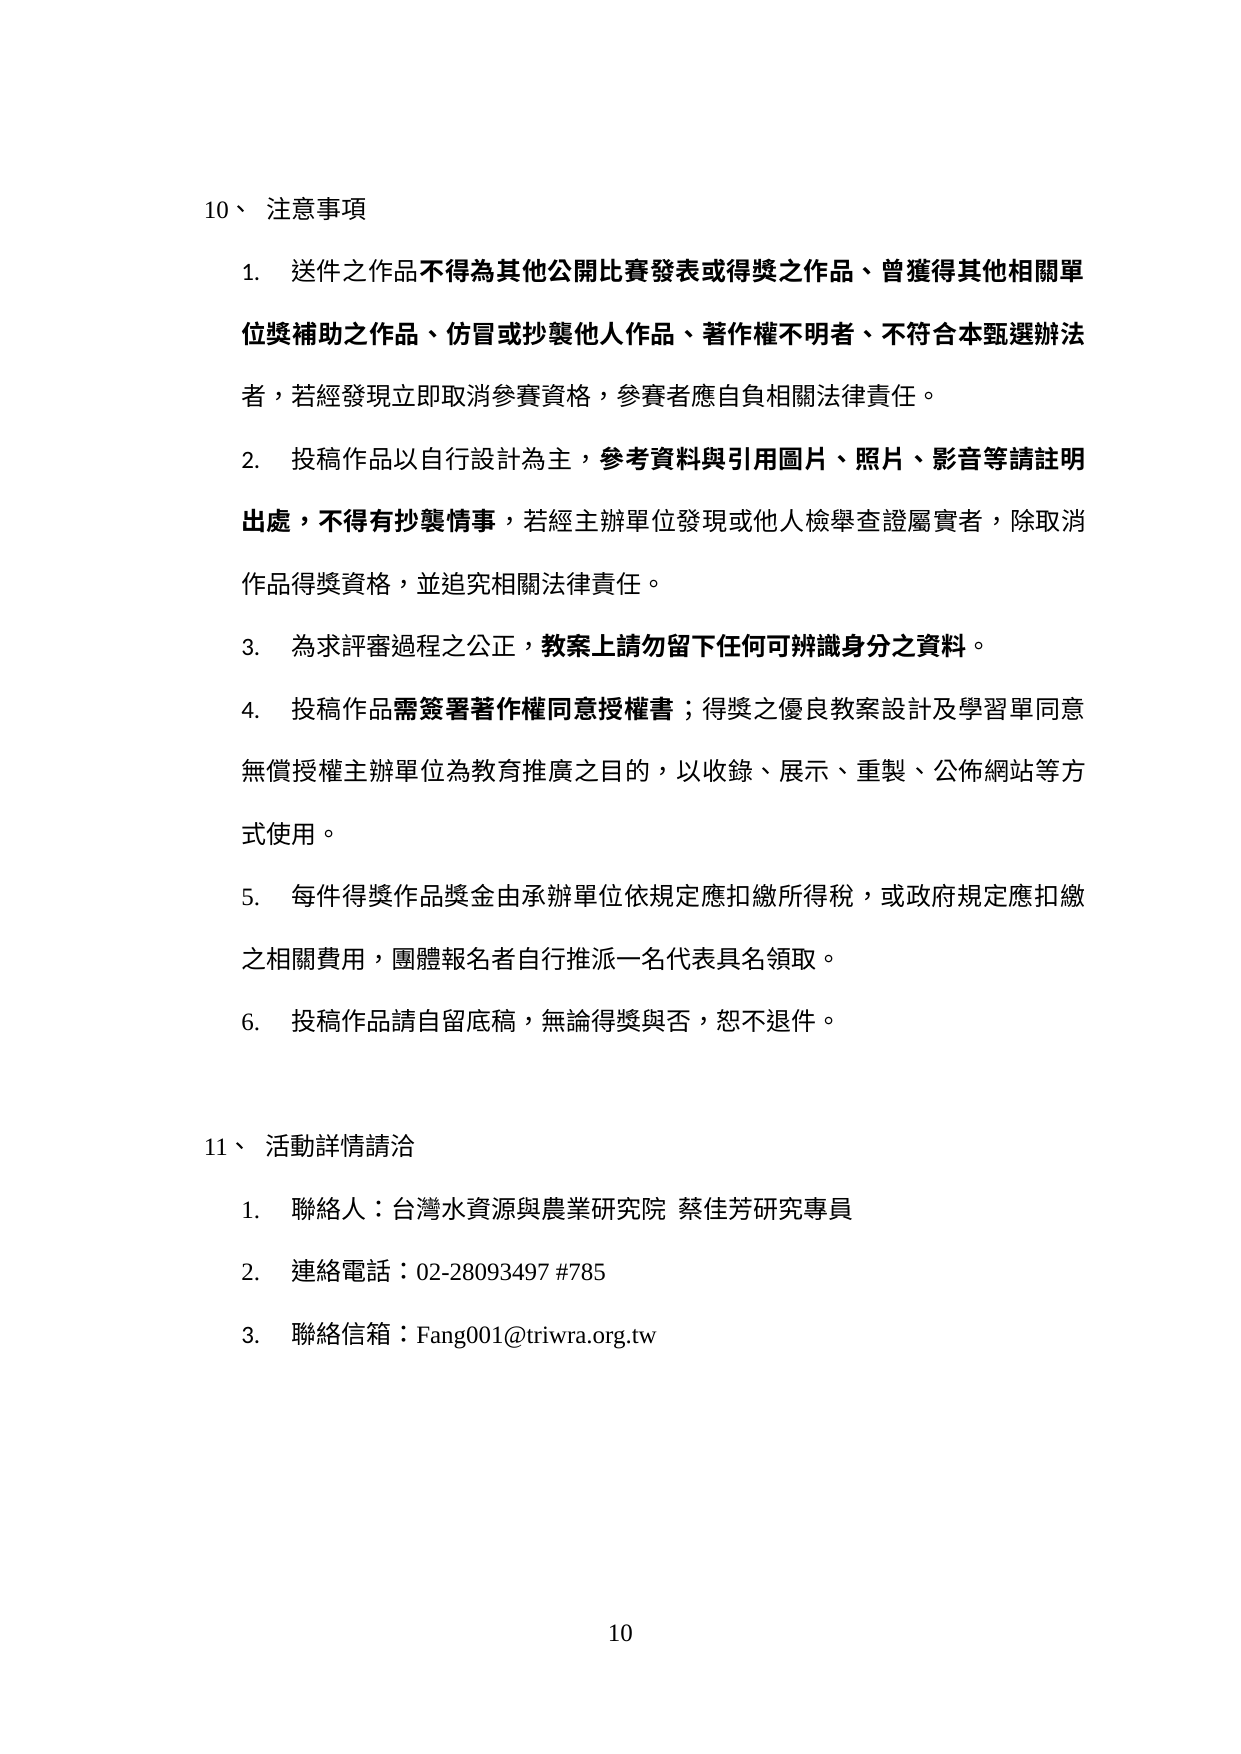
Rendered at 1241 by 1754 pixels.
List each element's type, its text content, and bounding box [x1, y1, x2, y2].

list 投稿作品以自行設計為主，參考資料與引用圖片、照片、影音等請註明出處，不得有抄襲情事，若經主辦單位發現或他人檢舉查證屬實者，除取消作品得獎資格，並追究相關法律責任。 [241, 416, 1087, 603]
list 每件得獎作品獎金由承辦單位依規定應扣繳所得稅，或政府規定應扣繳之相關費用，團體報名者自行推派一名代表具名領取。 [241, 853, 1087, 978]
list 聯絡信箱：Fang001@triwra.org.tw [241, 1291, 1087, 1353]
list 為求評審過程之公正，教案上請勿留下任何可辨識身分之資料。 [241, 603, 1087, 666]
list 送件之作品不得為其他公開比賽發表或得獎之作品、曾獲得其他相關單位獎補助之作品、仿冒或抄襲他人作品、著作權不明者、不符合本甄選辦法者，若經發現立即取消參賽資格，參賽者應自負相關法律責任。 [241, 228, 1087, 416]
list 投稿作品請自留底稿，無論得獎與否，恕不退件。 [241, 978, 1087, 1041]
list 聯絡人：台灣水資源與農業研究院 蔡佳芳研究專員 [241, 1166, 1087, 1228]
list 投稿作品需簽署著作權同意授權書；得獎之優良教案設計及學習單同意無償授權主辦單位為教育推廣之目的，以收錄、展示、重製、公佈網站等方式使用。 [241, 666, 1087, 853]
list 活動詳情請洽 [203, 1103, 1087, 1166]
list 注意事項 [203, 166, 1087, 228]
list 連絡電話：02-28093497 #785 [241, 1228, 1087, 1291]
